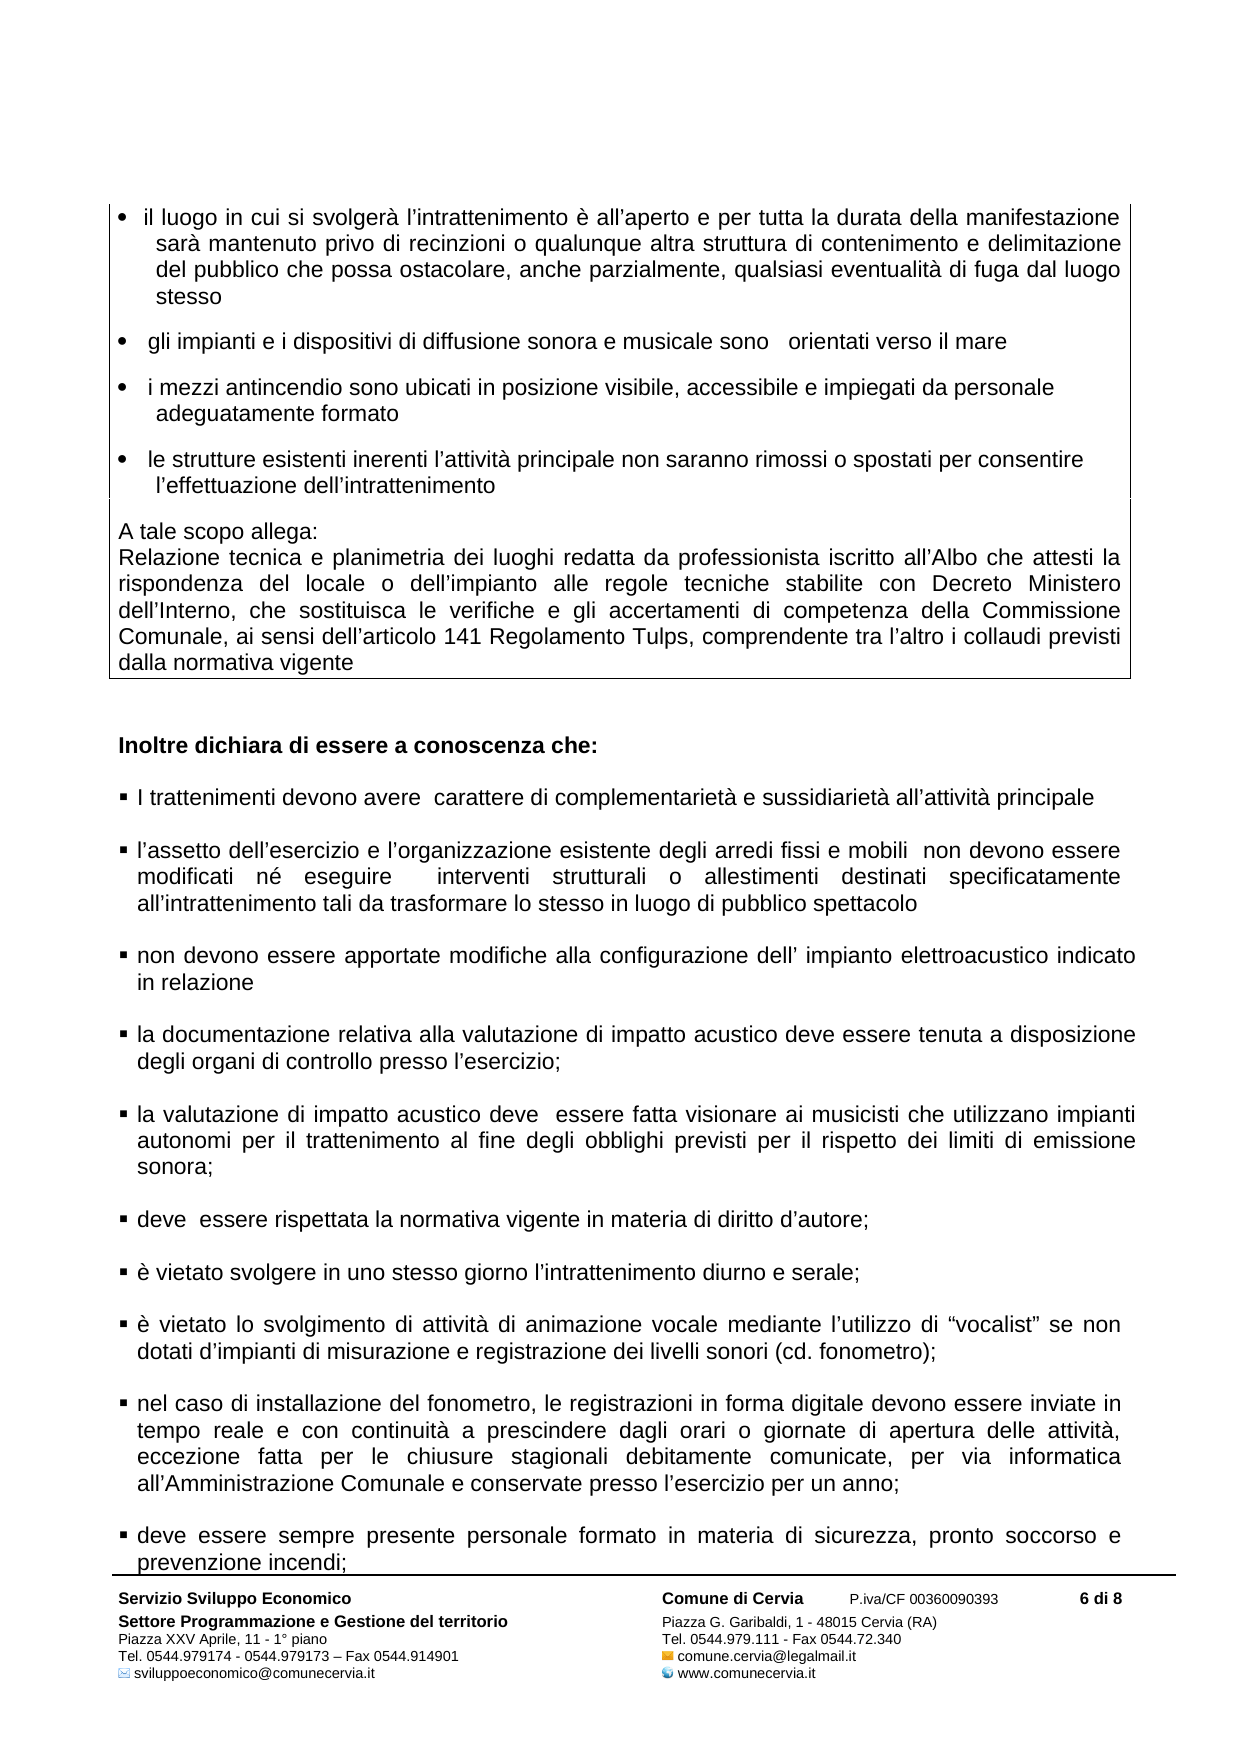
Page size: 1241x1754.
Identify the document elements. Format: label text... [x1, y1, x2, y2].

list i mezzi antincendio sono ubicati in posizione visibile, accessibile e impiegati da personale adeguatamente formato [118, 374, 1122, 427]
text Relazione tecnica e planimetria dei luoghi redatta da professionista iscritto all’Albo che attesti la rispondenza del locale o dell’impianto alle regole tecniche stabilite con Decreto Ministero dell’Interno, che sostituisca le verifiche e gli accertamenti di competenza della Commissione Comunale, ai sensi dell’articolo 141 Regolamento Tulps, comprendente tra l’altro i collaudi previsti dalla normativa vigente [110, 544, 1130, 678]
list deve essere rispettata la normativa vigente in materia di diritto d’autore; [118, 1206, 1137, 1232]
list la valutazione di impatto acustico deve essere fatta visionare ai musicisti che utilizzano impianti autonomi per il trattenimento al fine degli obblighi previsti per il rispetto dei limiti di emissione sonora; [118, 1101, 1137, 1179]
picture [662, 1666, 674, 1679]
text  il luogo in cui si svolgerà l’intrattenimento è all’aperto e per tutta la durata della manifestazione sarà mantenuto privo di recinzioni o qualunque altra struttura di contenimento e delimitazione del pubblico che possa ostacolare, anche parzialmente, qualsiasi eventualità di fuga dal luogo stesso [118, 204, 1122, 309]
list nel caso di installazione del fonometro, le registrazioni in forma digitale devono essere inviate in tempo reale e con continuità a prescindere dagli orari o giornate di apertura delle attività, eccezione fatta per le chiusure stagionali debitamente comunicate, per via informatica all’Amministrazione Comunale e conservate presso l’esercizio per un anno; [118, 1390, 1122, 1496]
list le strutture esistenti inerenti l’attività principale non saranno rimossi o spostati per consentire l’effettuazione dell’intrattenimento [118, 446, 1122, 498]
list la documentazione relativa alla valutazione di impatto acustico deve essere tenuta a disposizione degli organi di controllo presso l’esercizio; [118, 1021, 1137, 1074]
list l’assetto dell’esercizio e l’organizzazione esistente degli arredi fissi e mobili non devono essere modificati né eseguire interventi strutturali o allestimenti destinati specificatamente all’intrattenimento tali da trasformare lo stesso in luogo di pubblico spettacolo [118, 837, 1122, 916]
list non devono essere apportate modifiche alla configurazione dell’ impianto elettroacustico indicato in relazione [118, 942, 1137, 995]
picture [662, 1650, 674, 1662]
list è vietato lo svolgimento di attività di animazione vocale mediante l’utilizzo di “vocalist” se non dotati d’impianti di misurazione e registrazione dei livelli sonori (cd. fonometro); [118, 1311, 1122, 1364]
list è vietato svolgere in uno stesso giorno l’intrattenimento diurno e serale; [118, 1259, 1137, 1285]
list deve essere sempre presente personale formato in materia di sicurezza, pronto soccorso e prevenzione incendi; [118, 1522, 1122, 1574]
text Inoltre dichiara di essere a conoscenza che: [118, 732, 1122, 758]
picture [118, 1666, 130, 1679]
text A tale scopo allega: [118, 518, 1122, 544]
list I trattenimenti devono avere carattere di complementarietà e sussidiarietà all’attività principale [118, 784, 1122, 811]
list gli impianti e i dispositivi di diffusione sonora e musicale sono orientati verso il mare [118, 328, 1122, 355]
